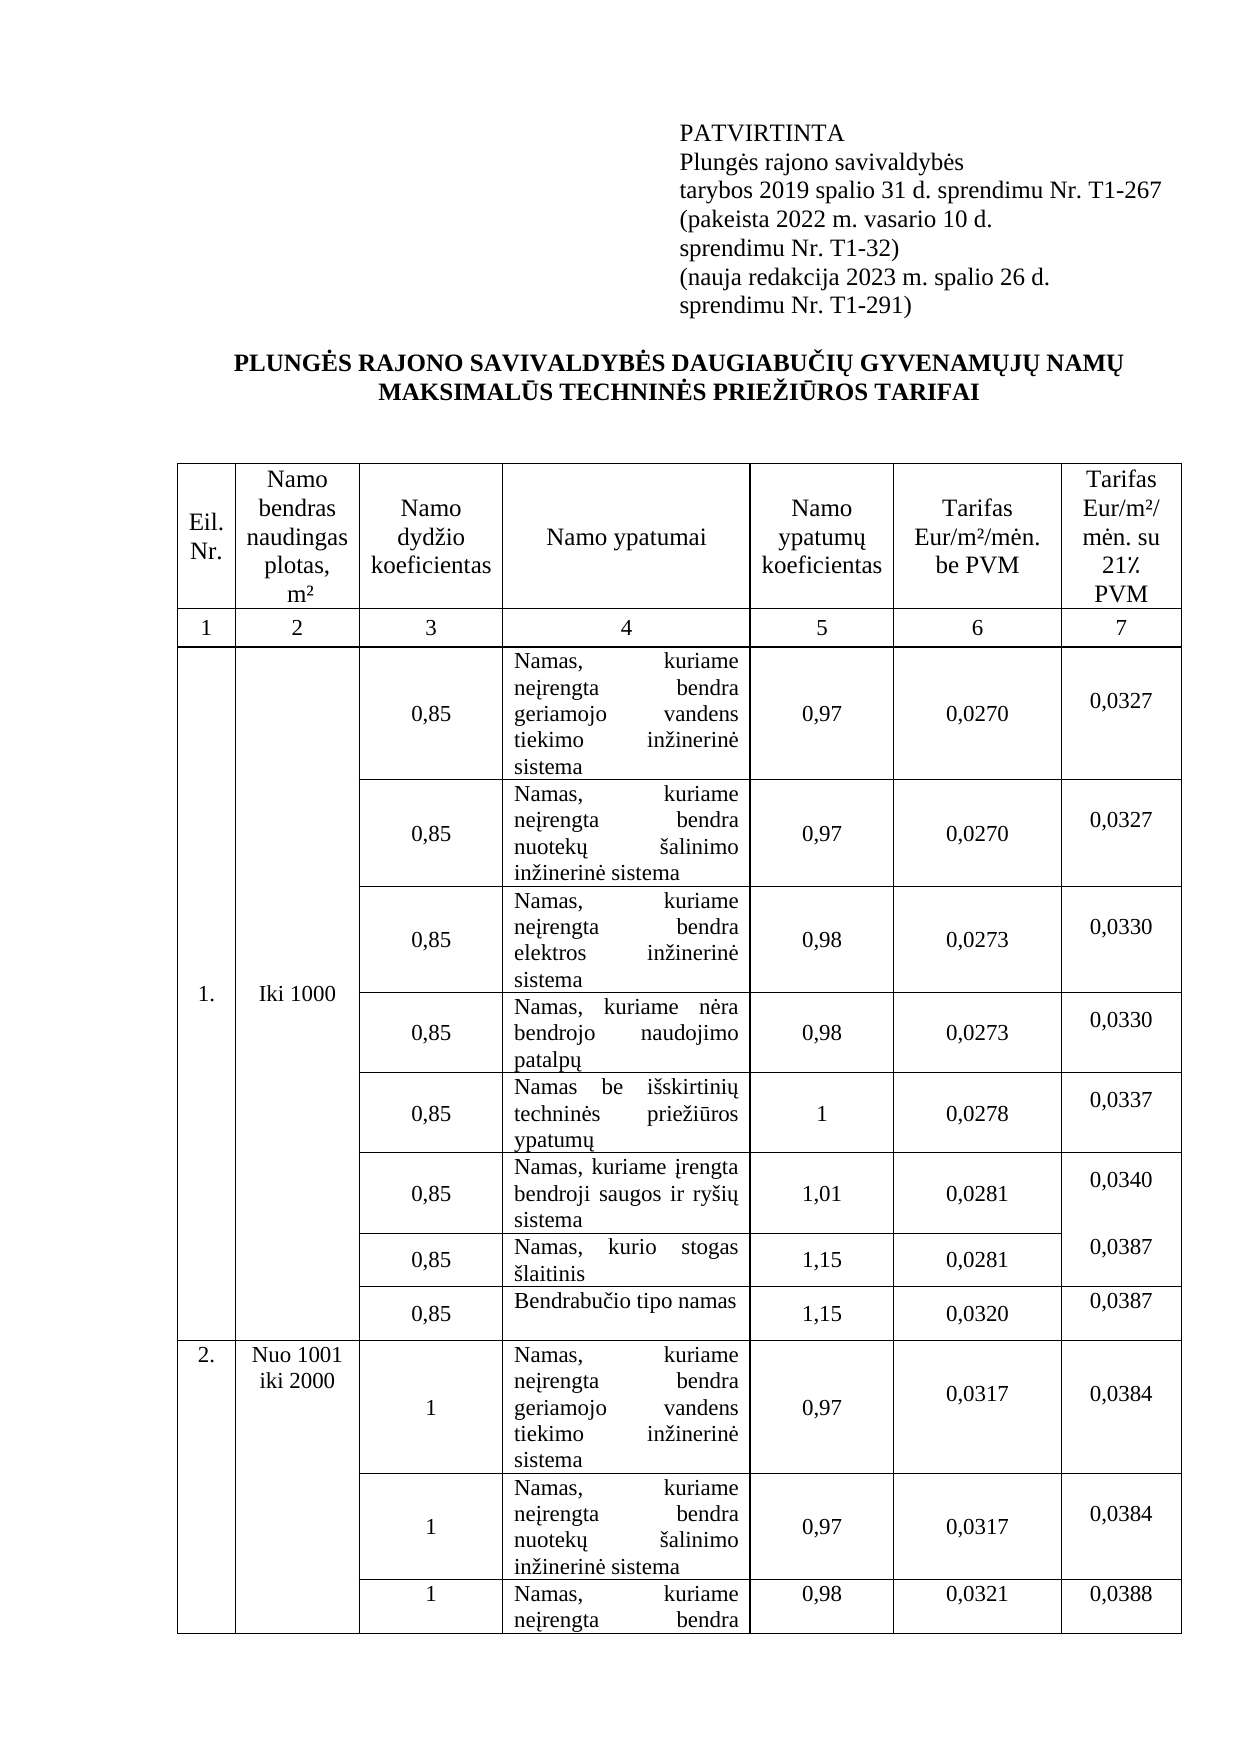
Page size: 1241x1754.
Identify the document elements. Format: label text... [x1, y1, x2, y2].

table_cell 0,0321 [894, 1580, 1061, 1633]
text PATVIRTINTA [679, 118, 1181, 147]
table_cell 0,0327 [1062, 648, 1181, 779]
text PLUNGĖS RAJONO SAVIVALDYBĖS DAUGIABUČIŲ GYVENAMŲJŲ NAMŲ MAKSIMALŪS TECHNINĖS PRIEŽIŪROS TARIFAI [177, 348, 1181, 406]
table_cell 0,97 [751, 1474, 893, 1579]
table_cell Namas, kuriame neįrengta bendra [503, 1580, 749, 1633]
table_cell Namas, kuriame įrengta bendroji saugos ir ryšių sistema [503, 1153, 749, 1232]
table_cell 0,0387 [1062, 1287, 1181, 1340]
table_cell 0,0320 [894, 1287, 1061, 1340]
table_cell 0,0337 [1062, 1073, 1181, 1152]
table_cell 0,85 [360, 1287, 502, 1340]
table_header Tarifas Eur/m²/mėn. be PVM [894, 464, 1061, 608]
table_cell 0,0317 [894, 1474, 1061, 1579]
table_cell 3 [360, 609, 502, 646]
table_cell Namas, kuriame neįrengta bendra elektros inžinerinė sistema [503, 887, 749, 992]
table_cell 0,85 [360, 993, 502, 1072]
table_cell Iki 1000 [236, 648, 359, 1340]
table_cell 0,0340 [1062, 1153, 1181, 1232]
table_cell 0,85 [360, 887, 502, 992]
text sprendimu Nr. T1-32) [679, 233, 1181, 262]
table_header Namo ypatumai [503, 464, 749, 608]
table_cell 0,0278 [894, 1073, 1061, 1152]
table_cell 0,0330 [1062, 993, 1181, 1072]
table_cell 0,0384 [1062, 1341, 1181, 1473]
table_cell Namas, kuriame neįrengta bendra geriamojo vandens tiekimo inžinerinė sistema [503, 1341, 749, 1473]
table_cell Namas, kuriame neįrengta bendra nuotekų šalinimo inžinerinė sistema [503, 780, 749, 886]
table_cell Namas be išskirtinių techninės priežiūros ypatumų [503, 1073, 749, 1152]
table_cell 0,0273 [894, 993, 1061, 1072]
table_cell 1 [360, 1341, 502, 1473]
table_cell 0,98 [751, 993, 893, 1072]
text Plungės rajono savivaldybės [679, 147, 1181, 176]
table_cell 0,97 [751, 648, 893, 779]
table_cell 5 [751, 609, 893, 646]
table_cell 0,97 [751, 1341, 893, 1473]
table_cell 1,15 [751, 1287, 893, 1340]
table_header Namo dydžio koeficientas [360, 464, 502, 608]
table_cell 0,0270 [894, 648, 1061, 779]
table_cell 0,0281 [894, 1234, 1061, 1286]
table_cell 7 [1062, 609, 1181, 646]
table_cell 4 [503, 609, 749, 646]
table_header Eil. Nr. [178, 464, 235, 608]
table_header Tarifas Eur/m²/ mėn. su 21٪ PVM [1062, 464, 1181, 608]
table_cell 1 [360, 1580, 502, 1633]
table_cell 0,0388 [1062, 1580, 1181, 1633]
table_cell 0,0330 [1062, 887, 1181, 992]
table_cell 2. [178, 1341, 235, 1633]
table_cell 6 [894, 609, 1061, 646]
table_cell 1,15 [751, 1234, 893, 1286]
table_cell Namas, kuriame nėra bendrojo naudojimo patalpų [503, 993, 749, 1072]
table_cell 1 [751, 1073, 893, 1152]
table_cell 1 [360, 1474, 502, 1579]
table_cell 1,01 [751, 1153, 893, 1232]
table_header Namo ypatumų koeficientas [751, 464, 893, 608]
table_cell 0,85 [360, 780, 502, 886]
table_cell 0,98 [751, 1580, 893, 1633]
table_cell 0,97 [751, 780, 893, 886]
table_cell 1 [178, 609, 235, 646]
table_header Namo bendras naudingas plotas, m² [236, 464, 359, 608]
table_cell Namas, kuriame neįrengta bendra nuotekų šalinimo inžinerinė sistema [503, 1474, 749, 1579]
table_cell 0,0317 [894, 1341, 1061, 1473]
table_cell 0,0281 [894, 1153, 1061, 1232]
table_cell 0,98 [751, 887, 893, 992]
table_cell Namas, kurio stogas šlaitinis [503, 1234, 749, 1286]
table_cell 0,0273 [894, 887, 1061, 992]
table_cell 0,85 [360, 648, 502, 779]
table_cell 0,85 [360, 1234, 502, 1286]
table_cell Namas, kuriame neįrengta bendra geriamojo vandens tiekimo inžinerinė sistema [503, 648, 749, 779]
text (nauja redakcija 2023 m. spalio 26 d. [679, 262, 1181, 291]
table_cell Nuo 1001 iki 2000 [236, 1341, 359, 1633]
table_cell 0,85 [360, 1153, 502, 1232]
table_cell 0,85 [360, 1073, 502, 1152]
text (pakeista 2022 m. vasario 10 d. [679, 204, 1181, 233]
table_cell 2 [236, 609, 359, 646]
text sprendimu Nr. T1-291) [679, 291, 1181, 319]
text tarybos 2019 spalio 31 d. sprendimu Nr. T1-267 [679, 176, 1181, 204]
table_cell 0,0384 [1062, 1474, 1181, 1579]
table_cell 0,0327 [1062, 780, 1181, 886]
table_cell Bendrabučio tipo namas [503, 1287, 749, 1340]
table_cell 1. [178, 648, 235, 1340]
table_cell 0,0387 [1062, 1233, 1181, 1286]
table_cell 0,0270 [894, 780, 1061, 886]
